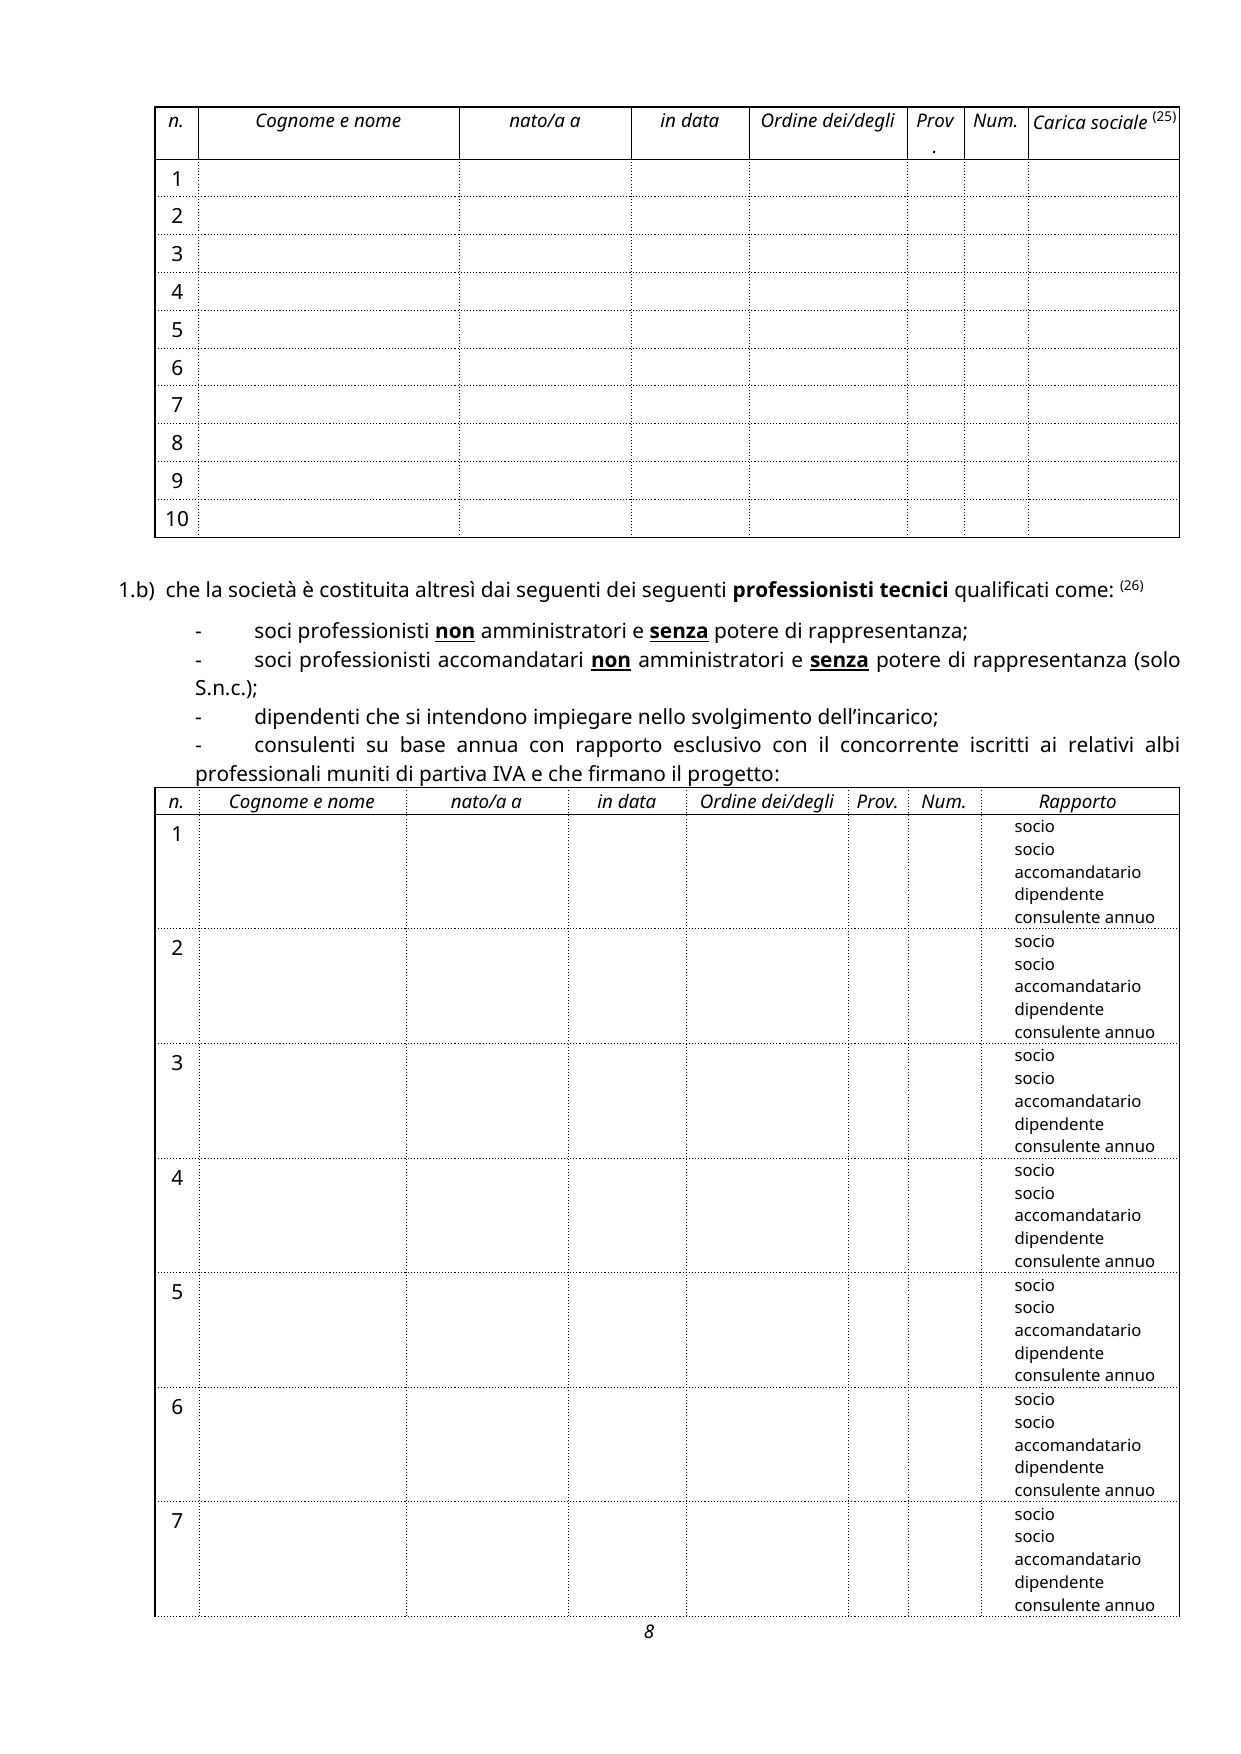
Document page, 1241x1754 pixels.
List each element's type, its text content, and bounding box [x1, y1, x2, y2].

table_cell [687, 928, 849, 1043]
table_header Cognome e nome [199, 108, 459, 158]
table_cell [982, 815, 1011, 928]
table_cell [199, 1158, 406, 1272]
table_cell 4 [156, 272, 199, 310]
table_cell [199, 160, 460, 196]
table_cell [750, 160, 907, 196]
table_cell [406, 1158, 568, 1272]
table_cell [907, 234, 964, 272]
table_cell [964, 348, 1029, 385]
table_cell [199, 423, 460, 461]
table_cell [460, 196, 632, 234]
table_header n. [156, 108, 198, 158]
table_cell [406, 928, 568, 1043]
table_cell [1029, 423, 1179, 461]
table_cell 2 [156, 196, 199, 234]
table_cell [964, 160, 1029, 196]
table_cell [460, 499, 632, 537]
table_cell [849, 1272, 908, 1387]
table_cell [199, 385, 460, 423]
table_cell [569, 815, 687, 928]
table_cell [908, 815, 982, 928]
table_cell [199, 1501, 406, 1616]
table_cell [964, 461, 1029, 499]
table_cell [964, 196, 1029, 234]
table_cell [632, 234, 750, 272]
table_cell [750, 461, 907, 499]
table_cell [982, 1387, 1011, 1501]
table_header Ordine dei/degli [687, 788, 849, 814]
table_cell [907, 423, 964, 461]
table_cell [907, 348, 964, 385]
table_cell [964, 234, 1029, 272]
table_cell [982, 1501, 1011, 1616]
table_cell [1029, 461, 1179, 499]
table_cell [1029, 499, 1179, 537]
table_cell [569, 1272, 687, 1387]
table_cell [199, 272, 460, 310]
table_cell [569, 1158, 687, 1272]
table_cell [908, 1501, 982, 1616]
table_header Carica sociale () [1029, 108, 1179, 158]
text - dipendenti che si intendono impiegare nello svolgimento dell’incarico; [195, 702, 1181, 730]
table_cell socio socio accomandatario dipendente consulente annuo [1011, 1387, 1179, 1501]
table_cell [632, 272, 750, 310]
table_cell [907, 196, 964, 234]
table_cell [1029, 272, 1179, 310]
table_cell [199, 234, 460, 272]
table_cell [632, 160, 750, 196]
table_cell [849, 1501, 908, 1616]
table_cell [908, 1387, 982, 1501]
table_cell [460, 461, 632, 499]
table_cell [199, 815, 406, 928]
table_cell [199, 1387, 406, 1501]
table_cell [907, 160, 964, 196]
table_cell [406, 1272, 568, 1387]
table_cell [908, 928, 982, 1043]
table_cell [687, 1043, 849, 1157]
text - soci professionisti accomandatari non amministratori e senza potere di rappresentanza (solo S.n.c.); [195, 645, 1181, 702]
table_cell [1029, 234, 1179, 272]
table_cell [199, 461, 460, 499]
table_cell [199, 928, 406, 1043]
table_cell [964, 272, 1029, 310]
table_cell [460, 310, 632, 347]
table_cell 4 [156, 1158, 199, 1272]
table_header in data [569, 788, 687, 814]
table_cell [750, 234, 907, 272]
table_cell [1029, 385, 1179, 423]
table_cell [460, 234, 632, 272]
table_header Ordine dei/degli [750, 108, 907, 158]
table_cell 3 [156, 234, 199, 272]
table_cell [982, 1043, 1011, 1157]
table_cell [569, 1043, 687, 1157]
table_cell 3 [156, 1043, 199, 1157]
table_cell [1029, 160, 1179, 196]
table_cell [569, 928, 687, 1043]
table_cell [982, 928, 1011, 1043]
table_cell [632, 499, 750, 537]
table_header Prov. [908, 108, 964, 158]
table_cell [406, 1043, 568, 1157]
table_cell 7 [156, 385, 199, 423]
table_cell [849, 815, 908, 928]
table_cell [964, 385, 1029, 423]
table_cell [569, 1501, 687, 1616]
table_cell [1029, 348, 1179, 385]
table_cell [632, 461, 750, 499]
table_cell socio socio accomandatario dipendente consulente annuo [1011, 1158, 1179, 1272]
table_cell [849, 1158, 908, 1272]
table_cell [908, 1158, 982, 1272]
table_cell [964, 423, 1029, 461]
table_cell [750, 423, 907, 461]
table_cell [199, 499, 460, 537]
table_cell [1029, 196, 1179, 234]
table_cell [460, 385, 632, 423]
text - soci professionisti non amministratori e senza potere di rappresentanza; [195, 617, 1181, 645]
table_cell socio socio accomandatario dipendente consulente annuo [1011, 1501, 1179, 1616]
table_cell [907, 385, 964, 423]
table_cell 7 [156, 1501, 199, 1616]
table_cell [750, 499, 907, 537]
table_cell 8 [156, 423, 199, 461]
table_cell [460, 348, 632, 385]
table_cell [199, 1043, 406, 1157]
table_cell 6 [156, 348, 199, 385]
table_header in data [632, 108, 749, 158]
table_cell [964, 499, 1029, 537]
table_header n. [156, 788, 199, 814]
table_header Num. [965, 108, 1028, 158]
table_cell socio socio accomandatario dipendente consulente annuo [1011, 1272, 1179, 1387]
table_cell 1 [156, 815, 199, 928]
table_cell [460, 423, 632, 461]
table_header nato/a a [406, 788, 568, 814]
table_cell [982, 1272, 1011, 1387]
table_cell 5 [156, 310, 199, 347]
table_cell [406, 1387, 568, 1501]
table_cell [632, 385, 750, 423]
text 1.b) che la società è costituita altresì dai seguenti dei seguenti professionisti tecnici qualificati come: () [118, 576, 1181, 604]
table_cell [460, 272, 632, 310]
table_cell [907, 272, 964, 310]
table_cell 1 [156, 160, 199, 196]
table_header Prov. [849, 788, 908, 814]
table_cell [908, 1043, 982, 1157]
table_cell [199, 1272, 406, 1387]
table_cell [632, 310, 750, 347]
table_cell [907, 310, 964, 347]
table_cell [632, 348, 750, 385]
table_cell [750, 385, 907, 423]
table_header Cognome e nome [199, 788, 406, 814]
table_cell 9 [156, 461, 199, 499]
table_cell [569, 1387, 687, 1501]
table_cell [199, 348, 460, 385]
table_cell [406, 1501, 568, 1616]
table_cell [687, 1387, 849, 1501]
table_cell [849, 1387, 908, 1501]
table_cell [750, 348, 907, 385]
table_cell [982, 1158, 1011, 1272]
table_header Num. [908, 788, 982, 814]
table_cell [632, 196, 750, 234]
table_cell [406, 815, 568, 928]
table_cell [908, 1272, 982, 1387]
table_cell 10 [156, 499, 199, 537]
table_cell [849, 1043, 908, 1157]
table_header Rapporto [982, 788, 1179, 814]
table_cell [750, 196, 907, 234]
table_cell 2 [156, 928, 199, 1043]
table_cell 6 [156, 1387, 199, 1501]
text - consulenti su base annua con rapporto esclusivo con il concorrente iscritti ai relativi albi professionali muniti di partiva IVA e che firmano il progetto: [195, 730, 1181, 787]
table_cell [750, 310, 907, 347]
table_cell [632, 423, 750, 461]
table_cell [849, 928, 908, 1043]
table_cell [687, 1158, 849, 1272]
table_cell [199, 196, 460, 234]
table_cell [907, 499, 964, 537]
table_cell 5 [156, 1272, 199, 1387]
table_cell [964, 310, 1029, 347]
table_cell [460, 160, 632, 196]
table_cell [687, 1272, 849, 1387]
table_cell [907, 461, 964, 499]
table_cell socio socio accomandatario dipendente consulente annuo [1011, 815, 1179, 928]
table_cell [687, 1501, 849, 1616]
table_cell [687, 815, 849, 928]
table_cell [750, 272, 907, 310]
table_cell [1029, 310, 1179, 347]
table_cell socio socio accomandatario dipendente consulente annuo [1011, 1043, 1179, 1157]
table_cell [199, 310, 460, 347]
table_header nato/a a [460, 108, 631, 158]
table_cell socio socio accomandatario dipendente consulente annuo [1011, 928, 1179, 1043]
